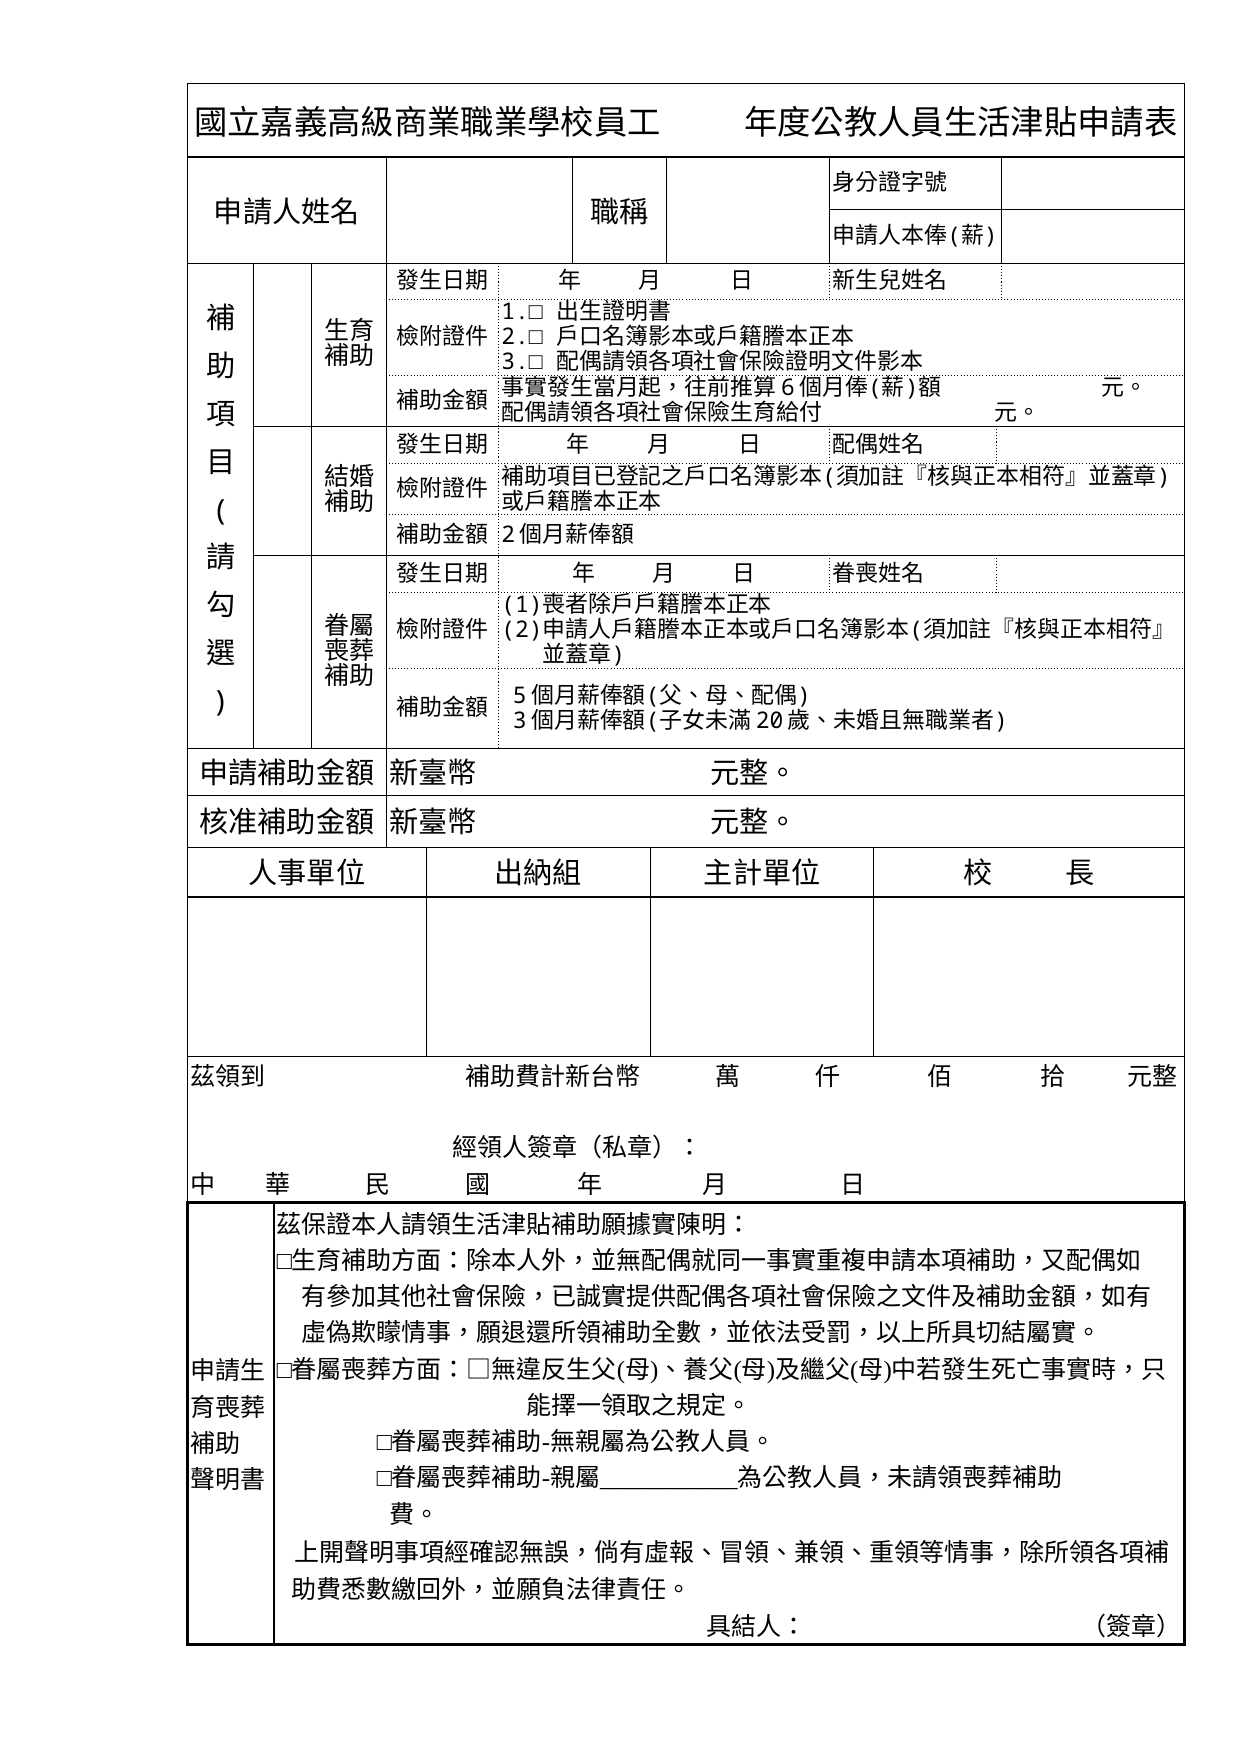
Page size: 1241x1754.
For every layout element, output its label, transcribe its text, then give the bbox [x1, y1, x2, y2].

table_cell 主計單位 [651, 848, 873, 896]
table_cell 新臺幣 元整。 [387, 796, 1184, 847]
table_cell 申請人本俸(薪) [830, 210, 1001, 263]
table_cell 眷喪姓名 [830, 556, 997, 592]
table_cell [387, 158, 572, 263]
table_cell 年 月 日 [498, 264, 829, 299]
table_header 國立嘉義高級商業職業學校員工 年度公教人員生活津貼申請表 [188, 84, 1184, 156]
table_cell 人事單位 [188, 848, 426, 896]
table_cell 發生日期 [387, 264, 498, 299]
table_cell 茲保證本人請領生活津貼補助願據實陳明： □生育補助方面：除本人外，並無配偶就同一事實重複申請本項補助，又配偶如 有參加其他社會保險，已誠實提供配偶各項社會保險之文件及補助金額，如有虛偽欺矇情事，願退還所領補助全數，並依法受罰，以上所具切結屬實。 □眷屬喪葬方面：□無違反生父(母)、養父(母)及繼父(母)中若發生死亡事實時，只能擇一領取之規定。 □眷屬喪葬補助-無親屬為公教人員。 □眷屬喪葬補助-親屬___________為公教人員，未請領喪葬補助 費。 上開聲明事項經確認無誤，倘有虛報、冒領、兼領、重領等情事，除所領各項補助費悉數繳回外，並願負法律責任。 具結人： （簽章） [275, 1204, 1183, 1642]
table_cell 結婚補助 [312, 427, 386, 555]
table_cell [254, 427, 311, 555]
table_cell [1001, 264, 1184, 299]
table_cell 新臺幣 元整。 [387, 749, 1184, 795]
table_cell 檢附證件 [387, 299, 498, 375]
table_cell 申請補助金額 [188, 749, 386, 795]
table_cell 眷屬喪葬補助 [312, 556, 386, 747]
table_cell 補助項目已登記之戶口名簿影本(須加註『核與正本相符』並蓋章)或戶籍謄本正本 [498, 463, 1184, 514]
table_cell 1.□ 出生證明書 2.□ 戶口名簿影本或戶籍謄本正本 3.□ 配偶請領各項社會保險證明文件影本 [498, 299, 1184, 375]
table_cell 身分證字號 [830, 158, 1001, 209]
table_cell 申請人姓名 [188, 158, 386, 263]
table_cell [188, 898, 426, 1056]
table_cell 檢附證件 [387, 463, 498, 514]
table_cell 發生日期 [387, 427, 498, 463]
table_cell [254, 264, 311, 426]
table_cell [997, 427, 1184, 463]
table_cell 補助金額 [387, 668, 498, 747]
table_cell (1)喪者除戶戶籍謄本正本 (2)申請人戶籍謄本正本或戶口名簿影本(須加註『核與正本相符』 並蓋章) [498, 592, 1184, 668]
table_cell 校 長 [874, 848, 1184, 896]
table_cell 補助金額 [387, 514, 498, 555]
table_cell 申請生育喪葬補助 聲明書 [189, 1204, 273, 1642]
table_cell 職稱 [573, 158, 666, 263]
table_cell [667, 158, 829, 263]
table_cell 年 月 日 [498, 427, 829, 463]
table_cell [1002, 210, 1184, 263]
table_cell 生育 補助 [312, 264, 386, 426]
table_cell 茲領到 補助費計新台幣 萬 仟 佰 拾 元整 經領人簽章（私章）： 中 華 民 國 年 月 日 [188, 1057, 1184, 1201]
table_cell 核准補助金額 [188, 796, 386, 847]
table_cell [427, 898, 650, 1056]
table_cell 配偶姓名 [830, 427, 997, 463]
table_cell [997, 556, 1184, 592]
table_cell 出納組 [427, 848, 650, 896]
table_cell [651, 898, 873, 1056]
table_cell [874, 898, 1184, 1056]
table_cell 補助項目(請勾選) [188, 264, 253, 747]
table_cell 事實發生當月起，往前推算6個月俸(薪)額 元。 配偶請領各項社會保險生育給付 元。 [498, 375, 1184, 426]
table_cell 年 月 日 [498, 556, 829, 592]
table_cell [254, 556, 311, 747]
table_cell 5個月薪俸額(父、母、配偶) 3個月薪俸額(子女未滿20歲、未婚且無職業者) [498, 668, 1184, 747]
table_cell [1002, 158, 1184, 209]
table_cell 2個月薪俸額 [498, 514, 1184, 555]
table_cell 檢附證件 [387, 592, 498, 668]
table_cell 新生兒姓名 [830, 264, 1001, 299]
table_cell 發生日期 [387, 556, 498, 592]
table_cell 補助金額 [387, 375, 498, 426]
